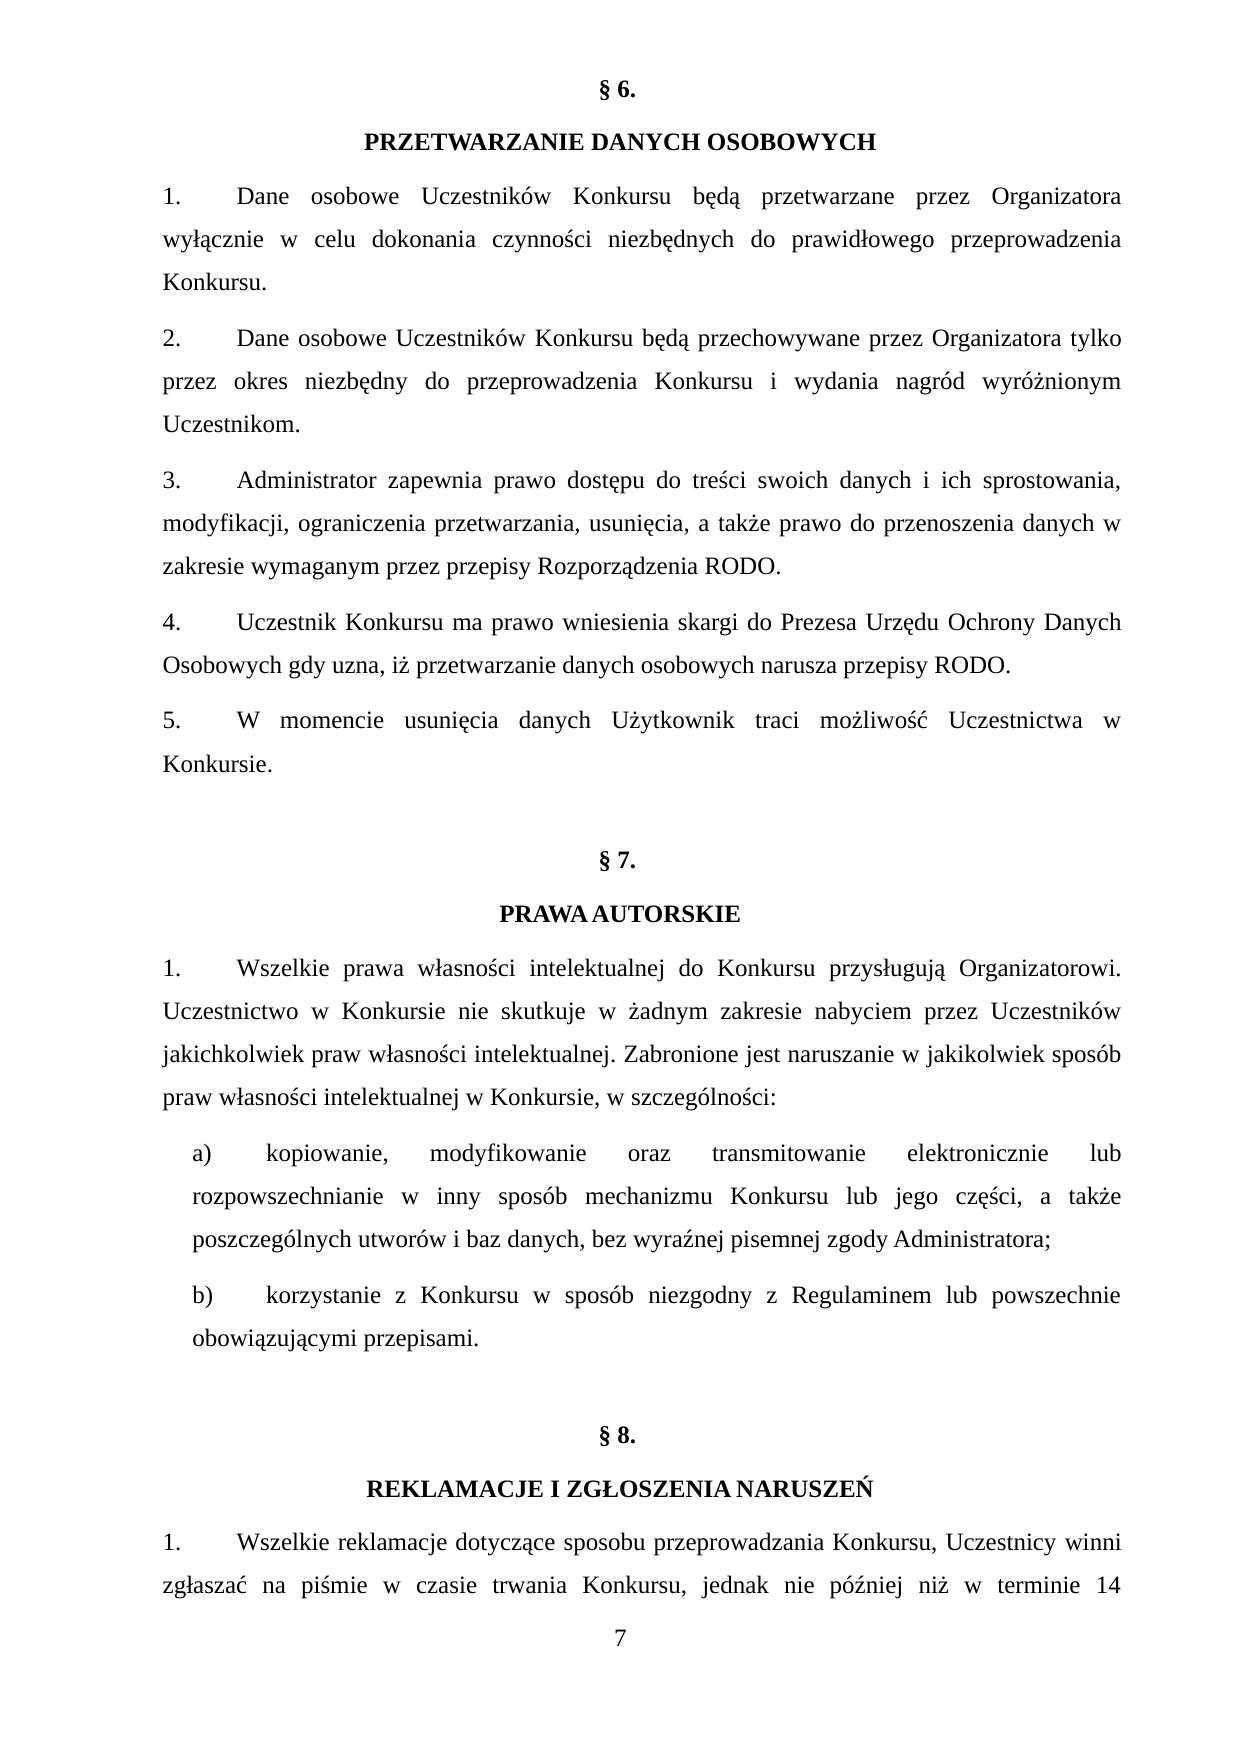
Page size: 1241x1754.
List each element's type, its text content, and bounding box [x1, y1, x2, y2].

text § 8. [118, 1420, 1122, 1449]
list Uczestnik Konkursu ma prawo wniesienia skargi do Prezesa Urzędu Ochrony Danych Osobowych gdy uzna, iż przetwarzanie danych osobowych narusza przepisy RODO. [162, 607, 1122, 679]
text PRZETWARZANIE DANYCH OSOBOWYCH [118, 127, 1122, 156]
text § 6. [118, 74, 1122, 102]
list W momencie usunięcia danych Użytkownik traci możliwość Uczestnictwa w Konkursie. [162, 706, 1122, 777]
text REKLAMACJE I ZGŁOSZENIA NARUSZEŃ [118, 1474, 1122, 1502]
list kopiowanie, modyfikowanie oraz transmitowanie elektronicznie lub rozpowszechnianie w inny sposób mechanizmu Konkursu lub jego części, a także poszczególnych utworów i baz danych, bez wyraźnej pisemnej zgody Administratora; [192, 1138, 1122, 1253]
list korzystanie z Konkursu w sposób niezgodny z Regulaminem lub powszechnie obowiązującymi przepisami. [192, 1280, 1122, 1352]
list Wszelkie reklamacje dotyczące sposobu przeprowadzania Konkursu, Uczestnicy winni zgłaszać na piśmie w czasie trwania Konkursu, jednak nie później niż w terminie 14 [162, 1527, 1122, 1599]
text § 7. [118, 846, 1122, 874]
list Wszelkie prawa własności intelektualnej do Konkursu przysługują Organizatorowi. Uczestnictwo w Konkursie nie skutkuje w żadnym zakresie nabyciem przez Uczestników jakichkolwiek praw własności intelektualnej. Zabronione jest naruszanie w jakikolwiek sposób praw własności intelektualnej w Konkursie, w szczególności: [162, 953, 1122, 1111]
list Dane osobowe Uczestników Konkursu będą przechowywane przez Organizatora tylko przez okres niezbędny do przeprowadzenia Konkursu i wydania nagród wyróżnionym Uczestnikom. [162, 323, 1122, 438]
list Administrator zapewnia prawo dostępu do treści swoich danych i ich sprostowania, modyfikacji, ograniczenia przetwarzania, usunięcia, a także prawo do przenoszenia danych w zakresie wymaganym przez przepisy Rozporządzenia RODO. [162, 465, 1122, 580]
list Dane osobowe Uczestników Konkursu będą przetwarzane przez Organizatora wyłącznie w celu dokonania czynności niezbędnych do prawidłowego przeprowadzenia Konkursu. [162, 181, 1122, 296]
text PRAWA AUTORSKIE [118, 899, 1122, 928]
